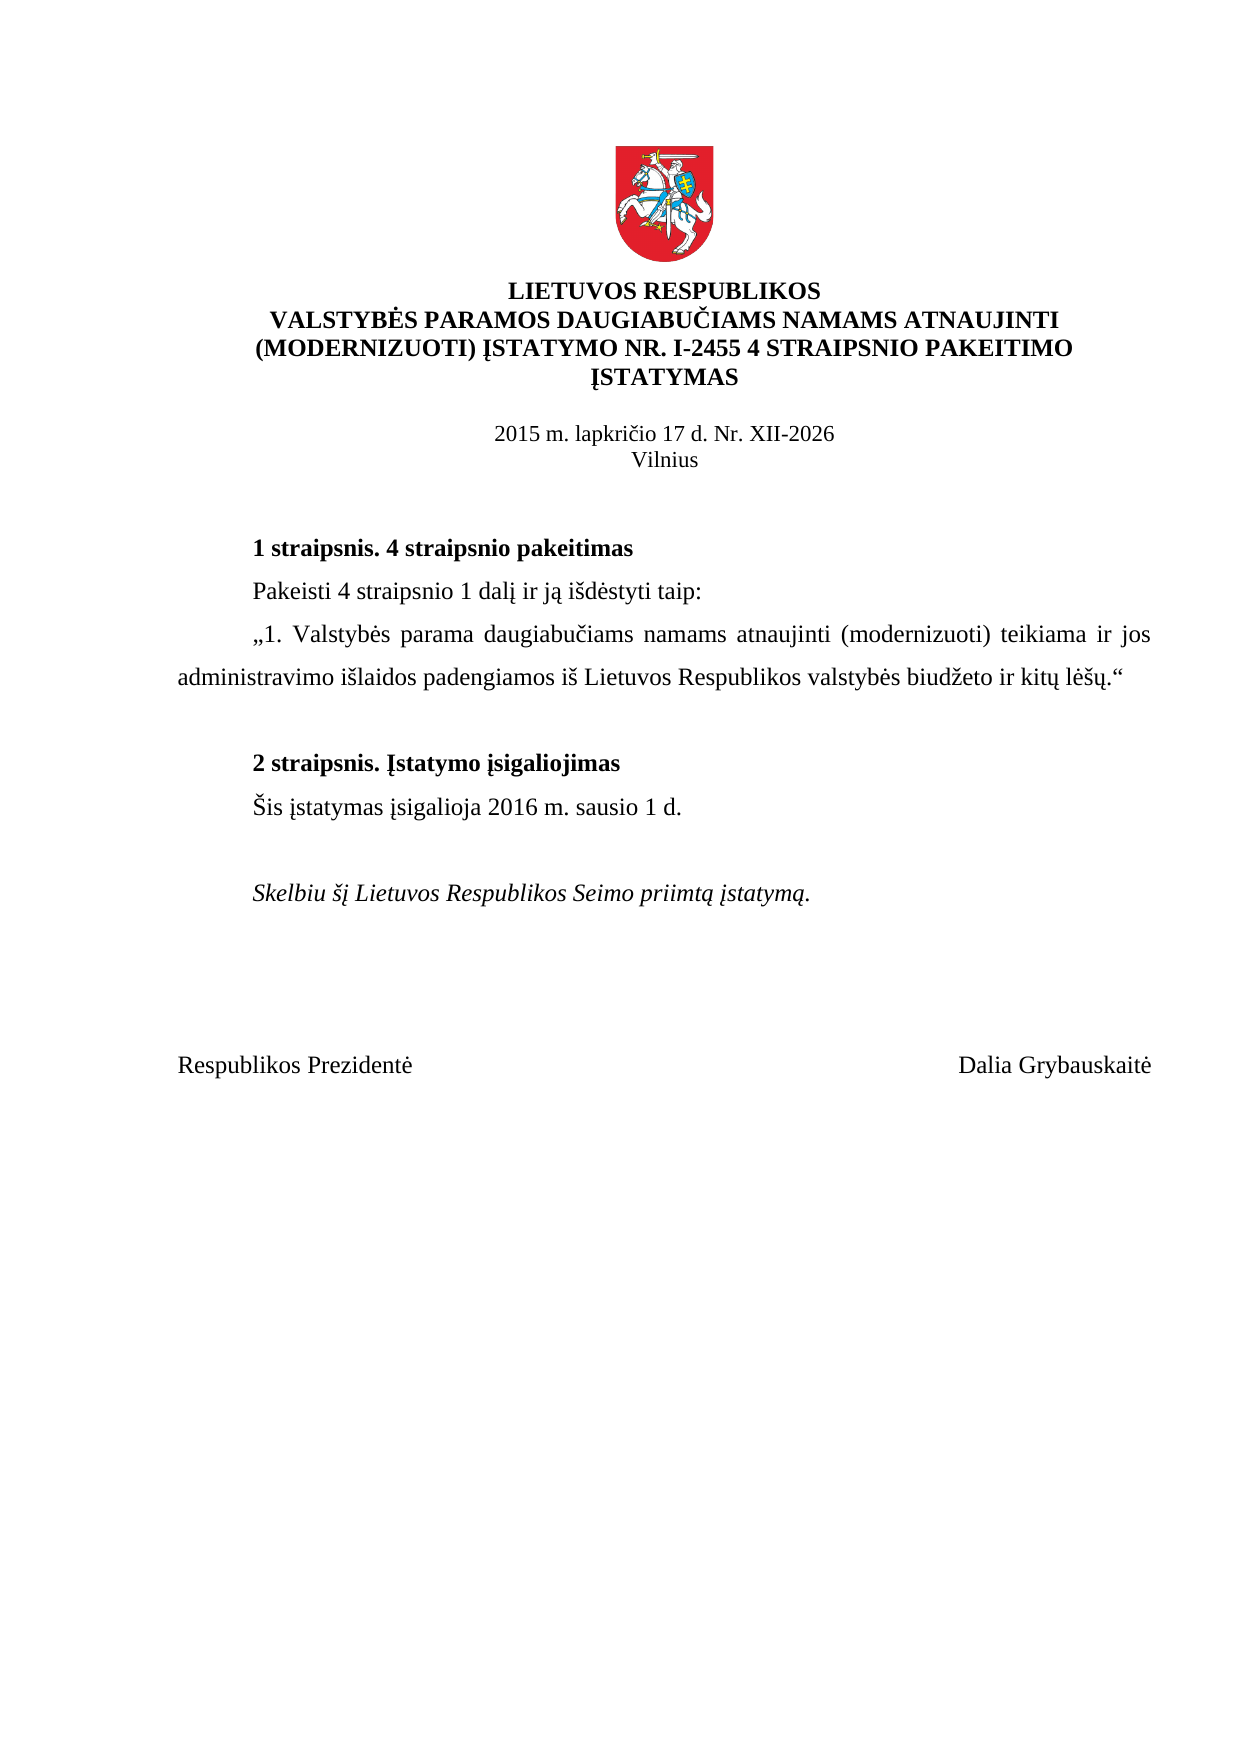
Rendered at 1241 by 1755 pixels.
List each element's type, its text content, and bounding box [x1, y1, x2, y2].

text 2 straipsnis. Įstatymo įsigaliojimas [177, 748, 1152, 777]
text „1. Valstybės parama daugiabučiams namams atnaujinti (modernizuoti) teikiama ir jos administravimo išlaidos padengiamos iš Lietuvos Respublikos valstybės biudžeto ir kitų lėšų.“ [177, 619, 1152, 691]
text 1 straipsnis. 4 straipsnio pakeitimas [177, 533, 1152, 562]
text Šis įstatymas įsigalioja 2016 m. sausio 1 d. [177, 792, 1152, 820]
text 2015 m. lapkričio 17 d. Nr. XII-2026 [177, 420, 1152, 446]
text LIETUVOS RESPUBLIKOS [177, 276, 1152, 305]
text VALSTYBĖS PARAMOS DAUGIABUČIAMS NAMAMS ATNAUJINTI (MODERNIZUOTI) ĮSTATYMO NR. I-2455 4 STRAIPSNIO PAKEITIMO [177, 305, 1152, 362]
text Vilnius [177, 446, 1152, 472]
text Pakeisti 4 straipsnio 1 dalį ir ją išdėstyti taip: [177, 576, 1152, 605]
text ĮSTATYMAS [177, 362, 1152, 391]
text Respublikos Prezidentė Dalia Grybauskaitė [177, 1050, 1152, 1079]
text Skelbiu šį Lietuvos Respublikos Seimo priimtą įstatymą. [177, 878, 1152, 907]
